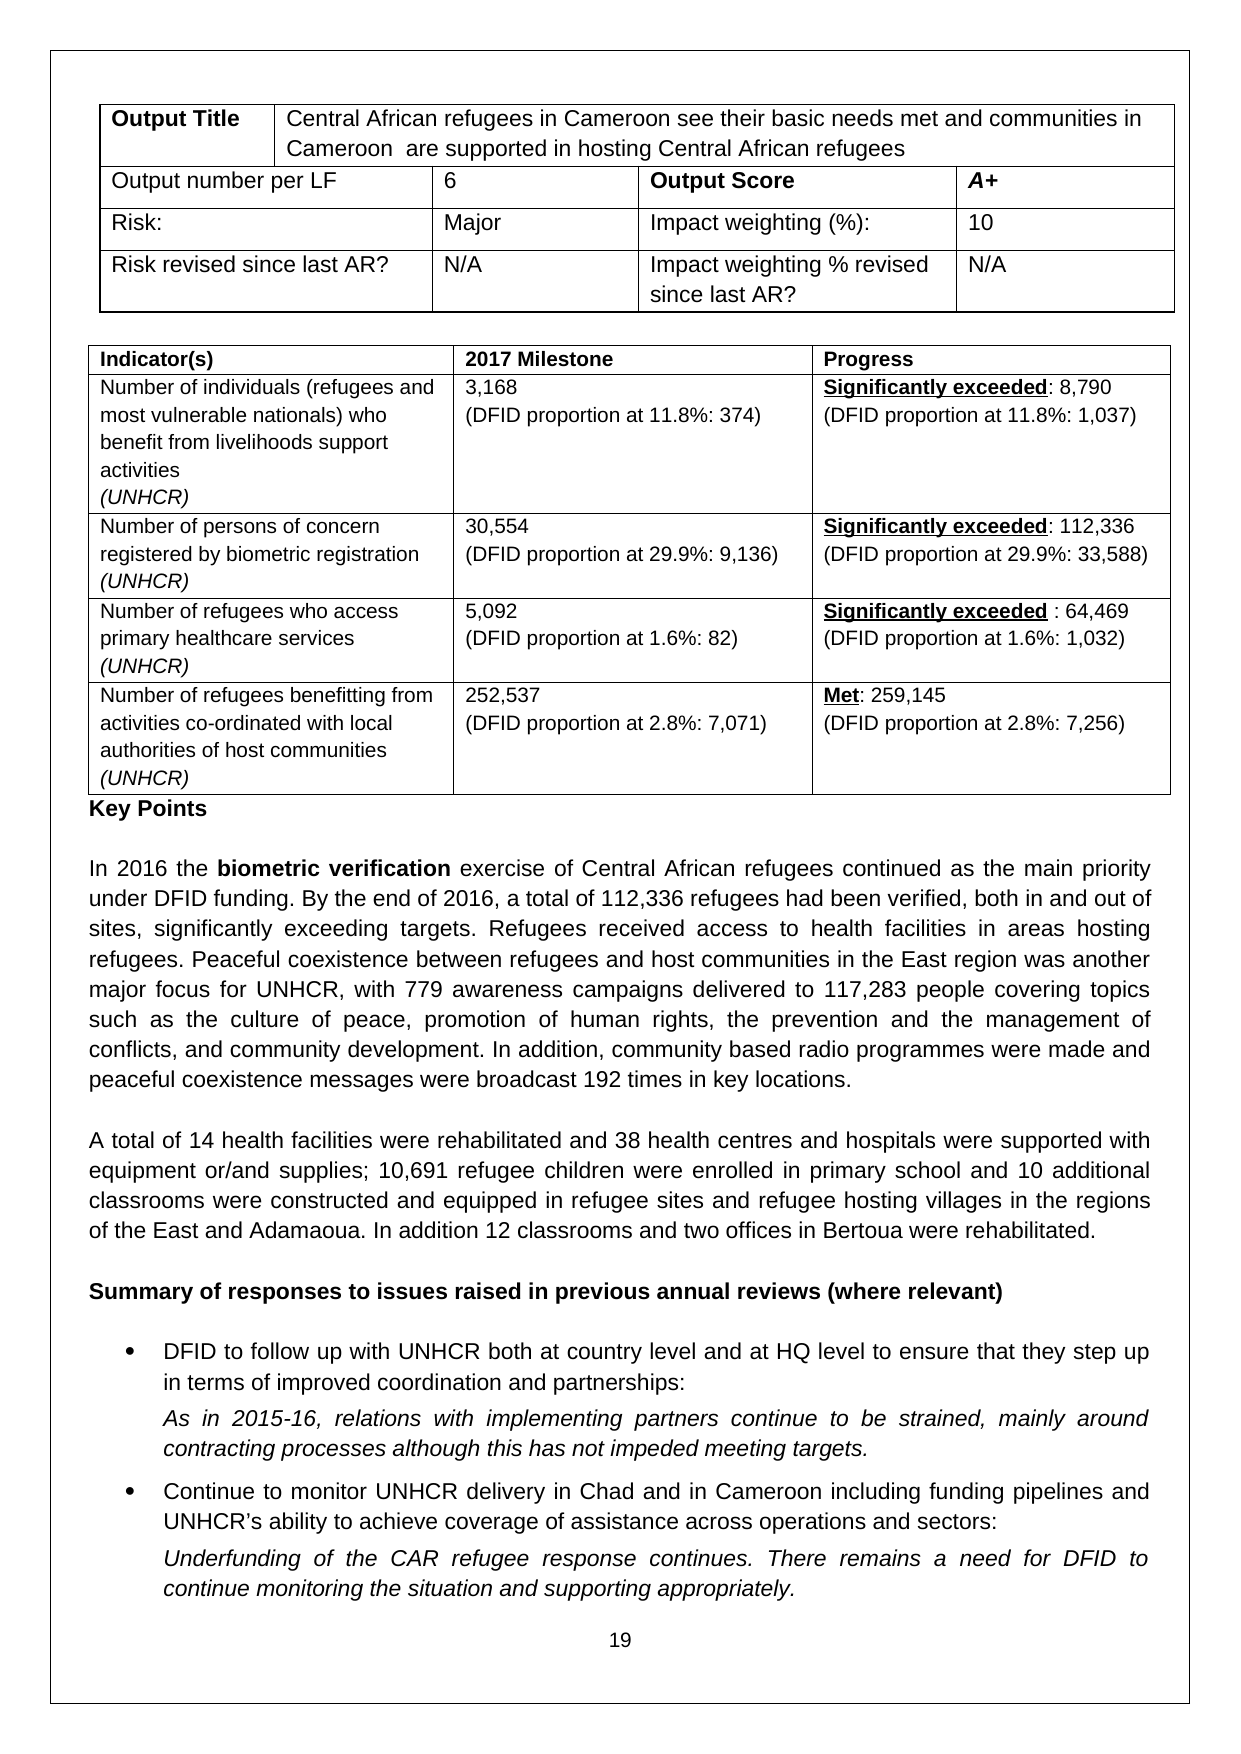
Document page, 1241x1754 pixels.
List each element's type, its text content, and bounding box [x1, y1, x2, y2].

table_cell Number of persons of concern registered by biometric registration (UNHCR) [89, 514, 453, 597]
table_cell N/A [957, 251, 1174, 311]
list DFID to follow up with UNHCR both at country level and at HQ level to ensure that they step up in terms of improved coordination and partnerships: [126, 1338, 1152, 1395]
text A total of 14 health facilities were rehabilitated and 38 health centres and hospitals were supported with equipment or/and supplies; 10,691 refugee children were enrolled in primary school and 10 additional classrooms were constructed and equipped in refugee sites and refugee hosting villages in the regions of the East and Adamaoua. In addition 12 classrooms and two offices in Bertoua were rehabilitated. [89, 1127, 1152, 1244]
table_cell Risk: [101, 209, 432, 250]
table_cell 6 [433, 167, 638, 208]
table_cell N/A [433, 251, 638, 311]
text Summary of responses to issues raised in previous annual reviews (where relevant) [89, 1278, 1152, 1304]
table_cell 30,554 (DFID proportion at 29.9%: 9,136) [454, 514, 812, 597]
table_cell Significantly exceeded: 112,336 (DFID proportion at 29.9%: 33,588) [813, 514, 1170, 597]
table_header Progress [813, 346, 1170, 374]
table_cell Number of refugees who access primary healthcare services (UNHCR) [89, 599, 453, 682]
table_cell 3,168 (DFID proportion at 11.8%: 374) [454, 375, 812, 513]
list Underfunding of the CAR refugee response continues. There remains a need for DFID to continue monitoring the situation and supporting appropriately. [163, 1544, 1152, 1601]
text In 2016 the biometric verification exercise of Central African refugees continued as the main priority under DFID funding. By the end of 2016, a total of 112,336 refugees had been verified, both in and out of sites, significantly exceeding targets. Refugees received access to health facilities in areas hosting refugees. Peaceful coexistence between refugees and host communities in the East region was another major focus for UNHCR, with 779 awareness campaigns delivered to 117,283 people covering topics such as the culture of peace, promotion of human rights, the prevention and the management of conflicts, and community development. In addition, community based radio programmes were made and peaceful coexistence messages were broadcast 192 times in key locations. [89, 855, 1152, 1093]
text Key Points [89, 795, 1152, 821]
table_cell 252,537 (DFID proportion at 2.8%: 7,071) [454, 683, 812, 793]
table_cell Impact weighting (%): [639, 209, 956, 250]
table_cell 5,092 (DFID proportion at 1.6%: 82) [454, 599, 812, 682]
table_header Central African refugees in Cameroon see their basic needs met and communities in Cameroon are supported in hosting Central African refugees [275, 105, 1174, 166]
table_cell A+ [957, 167, 1174, 208]
table_header Output Title [101, 105, 274, 166]
table_cell Number of individuals (refugees and most vulnerable nationals) who benefit from livelihoods support activities (UNHCR) [89, 375, 453, 513]
table_cell Met: 259,145 (DFID proportion at 2.8%: 7,256) [813, 683, 1170, 793]
table_cell 10 [957, 209, 1174, 250]
table_cell Significantly exceeded : 64,469 (DFID proportion at 1.6%: 1,032) [813, 599, 1170, 682]
list As in 2015-16, relations with implementing partners continue to be strained, mainly around contracting processes although this has not impeded meeting targets. [163, 1405, 1152, 1462]
table_header 2017 Milestone [454, 346, 812, 374]
table_cell Risk revised since last AR? [101, 251, 432, 311]
table_cell Output number per LF [101, 167, 432, 208]
table_cell Output Score [639, 167, 956, 208]
list Continue to monitor UNHCR delivery in Chad and in Cameroon including funding pipelines and UNHCR’s ability to achieve coverage of assistance across operations and sectors: [126, 1478, 1152, 1534]
table_cell Significantly exceeded: 8,790 (DFID proportion at 11.8%: 1,037) [813, 375, 1170, 513]
table_header Indicator(s) [89, 346, 453, 374]
table_cell Number of refugees benefitting from activities co-ordinated with local authorities of host communities (UNHCR) [89, 683, 453, 793]
table_cell Major [433, 209, 638, 250]
table_cell Impact weighting % revised since last AR? [639, 251, 956, 311]
